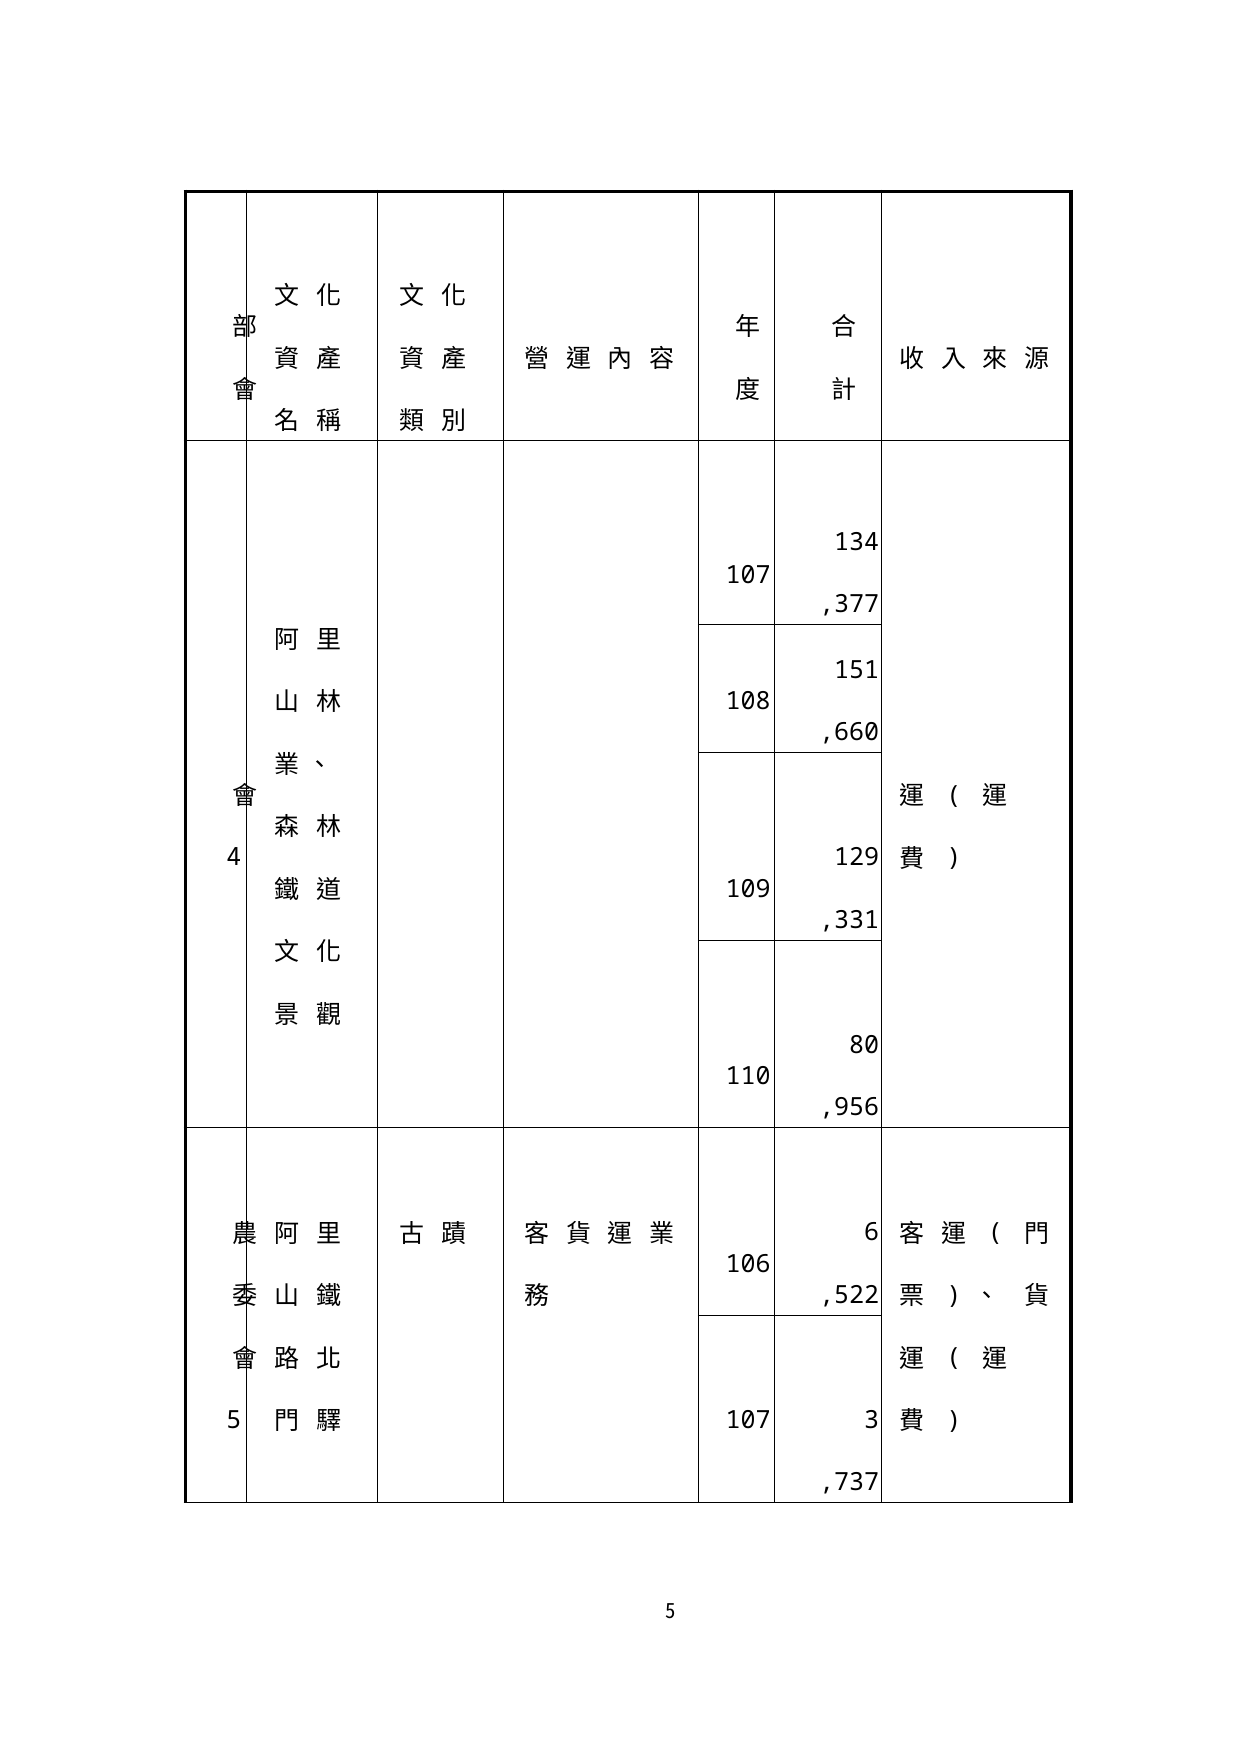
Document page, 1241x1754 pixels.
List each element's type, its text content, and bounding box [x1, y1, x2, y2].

table_cell 農委會4 [187, 441, 246, 1127]
table_cell 110 [699, 941, 774, 1127]
table_cell 北門驛與阿里山林業、森林鐵道文化景觀 [247, 441, 377, 1127]
table_cell [504, 441, 698, 1127]
table_cell 151,660 [775, 625, 881, 752]
table_cell 運(運費) [882, 441, 1069, 1127]
table_cell 134,377 [775, 441, 881, 624]
table_cell 阿里山鐵路北門驛 [247, 1128, 377, 1502]
table_header 合計 [775, 193, 881, 439]
table_header 文化資產類別 [378, 193, 503, 439]
table_cell 107 [699, 441, 774, 624]
table_cell 農委會5 [187, 1128, 246, 1502]
table_cell 客運(門票)、貨運(運費) [882, 1128, 1069, 1502]
table_cell 古蹟 [378, 1128, 503, 1502]
table_header 年度 [699, 193, 774, 439]
table_cell 108 [699, 625, 774, 752]
table_cell 106 [699, 1128, 774, 1314]
table_cell 80,956 [775, 941, 881, 1127]
table_cell 6,522 [775, 1128, 881, 1314]
table_cell 3,737 [775, 1316, 881, 1502]
table_cell 129,331 [775, 753, 881, 939]
table_header 部會 [187, 193, 246, 439]
table_cell 107 [699, 1316, 774, 1502]
table_header 營運內容 [504, 193, 698, 439]
table_cell [378, 441, 503, 1127]
table_header 收入來源 [882, 193, 1069, 439]
table_cell 客貨運業務 [504, 1128, 698, 1502]
table_cell 109 [699, 753, 774, 939]
table_header 文化資產名稱 [247, 193, 377, 439]
